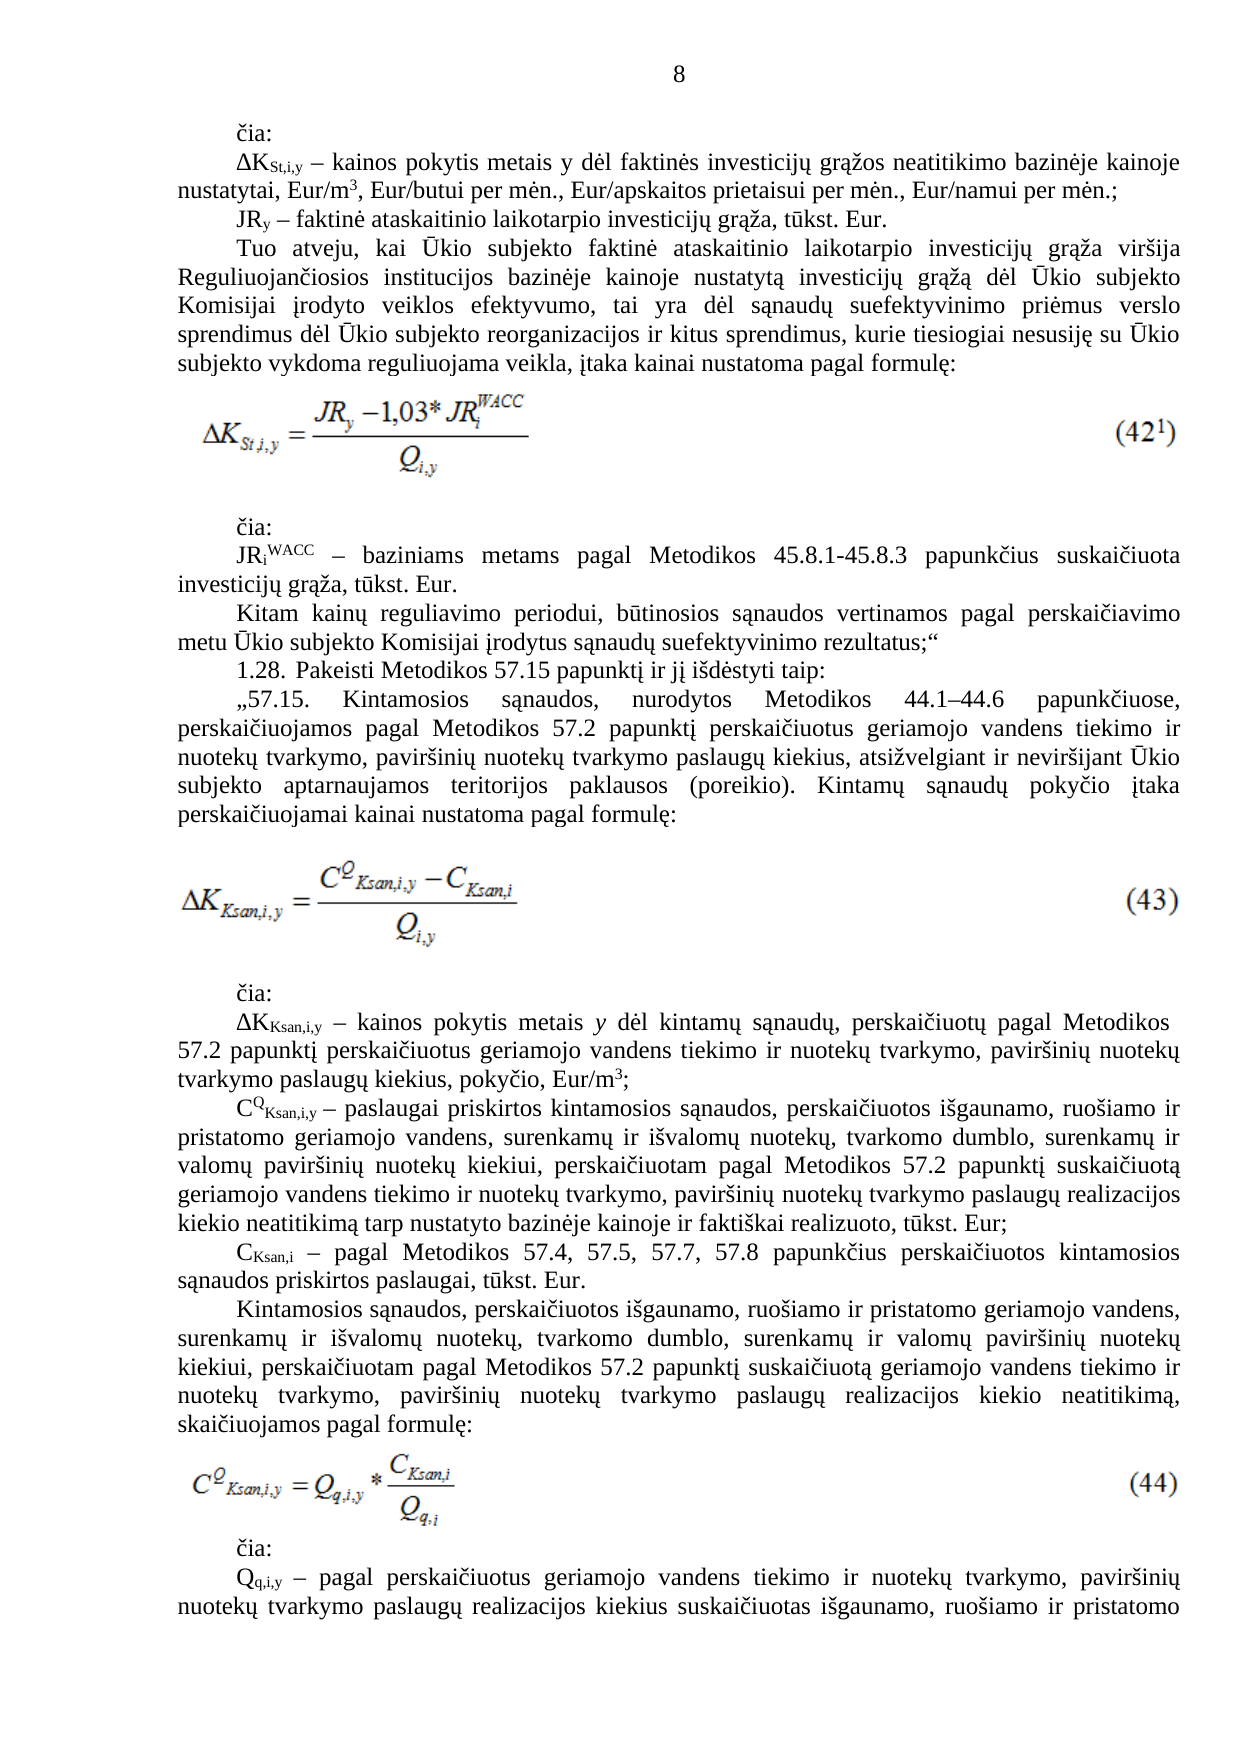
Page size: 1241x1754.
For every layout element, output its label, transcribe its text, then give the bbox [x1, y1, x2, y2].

text čia: [236, 978, 1181, 1007]
text čia: [236, 1534, 1181, 1562]
text čia: [236, 512, 1181, 540]
text JRy – faktinė ataskaitinio laikotarpio investicijų grąža, tūkst. Eur. [236, 204, 1181, 233]
text CQKsan,i,y – paslaugai priskirtos kintamosios sąnaudos, perskaičiuotos išgaunamo, ruošiamo ir pristatomo geriamojo vandens, surenkamų ir išvalomų nuotekų, tvarkomo dumblo, surenkamų ir valomų paviršinių nuotekų kiekiui, perskaičiuotam pagal Metodikos 57.2 papunktį suskaičiuotą geriamojo vandens tiekimo ir nuotekų tvarkymo, paviršinių nuotekų tvarkymo paslaugų realizacijos kiekio neatitikimą tarp nustatyto bazinėje kainoje ir faktiškai realizuoto, tūkst. Eur; [177, 1093, 1181, 1237]
text „57.15. Kintamosios sąnaudos, nurodytos Metodikos 44.1–44.6 papunkčiuose, perskaičiuojamos pagal Metodikos 57.2 papunktį perskaičiuotus geriamojo vandens tiekimo ir nuotekų tvarkymo, paviršinių nuotekų tvarkymo paslaugų kiekius, atsižvelgiant ir neviršijant Ūkio subjekto aptarnaujamos teritorijos paklausos (poreikio). Kintamų sąnaudų pokyčio įtaka perskaičiuojamai kainai nustatoma pagal formulę: [177, 684, 1181, 827]
text Qq,i,y – pagal perskaičiuotus geriamojo vandens tiekimo ir nuotekų tvarkymo, paviršinių nuotekų tvarkymo paslaugų realizacijos kiekius suskaičiuotas išgaunamo, ruošiamo ir pristatomo [177, 1562, 1181, 1619]
text CKsan,i – pagal Metodikos 57.4, 57.5, 57.7, 57.8 papunkčius perskaičiuotos kintamosios sąnaudos priskirtos paslaugai, tūkst. Eur. [177, 1237, 1181, 1294]
text JRiWACC – baziniams metams pagal Metodikos 45.8.1-45.8.3 papunkčius suskaičiuota investicijų grąža, tūkst. Eur. [177, 540, 1181, 598]
text ∆KSt,i,y – kainos pokytis metais y dėl faktinės investicijų grąžos neatitikimo bazinėje kainoje nustatytai, Eur/m3, Eur/butui per mėn., Eur/apskaitos prietaisui per mėn., Eur/namui per mėn.; [177, 147, 1181, 204]
text ∆KKsan,i,y – kainos pokytis metais y dėl kintamų sąnaudų, perskaičiuotų pagal Metodikos 57.2 papunktį perskaičiuotus geriamojo vandens tiekimo ir nuotekų tvarkymo, paviršinių nuotekų tvarkymo paslaugų kiekius, pokyčio, Eur/m3; [177, 1007, 1181, 1093]
text Tuo atveju, kai Ūkio subjekto faktinė ataskaitinio laikotarpio investicijų grąža viršija Reguliuojančiosios institucijos bazinėje kainoje nustatytą investicijų grąžą dėl Ūkio subjekto Komisijai įrodyto veiklos efektyvumo, tai yra dėl sąnaudų suefektyvinimo priėmus verslo sprendimus dėl Ūkio subjekto reorganizacijos ir kitus sprendimus, kurie tiesiogiai nesusiję su Ūkio subjekto vykdoma reguliuojama veikla, įtaka kainai nustatoma pagal formulę: [177, 233, 1181, 376]
text čia: [236, 118, 1181, 147]
text Kitam kainų reguliavimo periodui, būtinosios sąnaudos vertinamos pagal perskaičiavimo metu Ūkio subjekto Komisijai įrodytus sąnaudų suefektyvinimo rezultatus;“ [177, 598, 1181, 655]
text Kintamosios sąnaudos, perskaičiuotos išgaunamo, ruošiamo ir pristatomo geriamojo vandens, surenkamų ir išvalomų nuotekų, tvarkomo dumblo, surenkamų ir valomų paviršinių nuotekų kiekiui, perskaičiuotam pagal Metodikos 57.2 papunktį suskaičiuotą geriamojo vandens tiekimo ir nuotekų tvarkymo, paviršinių nuotekų tvarkymo paslaugų realizacijos kiekio neatitikimą, skaičiuojamos pagal formulę: [177, 1294, 1181, 1438]
text 1.28. Pakeisti Metodikos 57.15 papunktį ir jį išdėstyti taip: [177, 655, 1181, 684]
